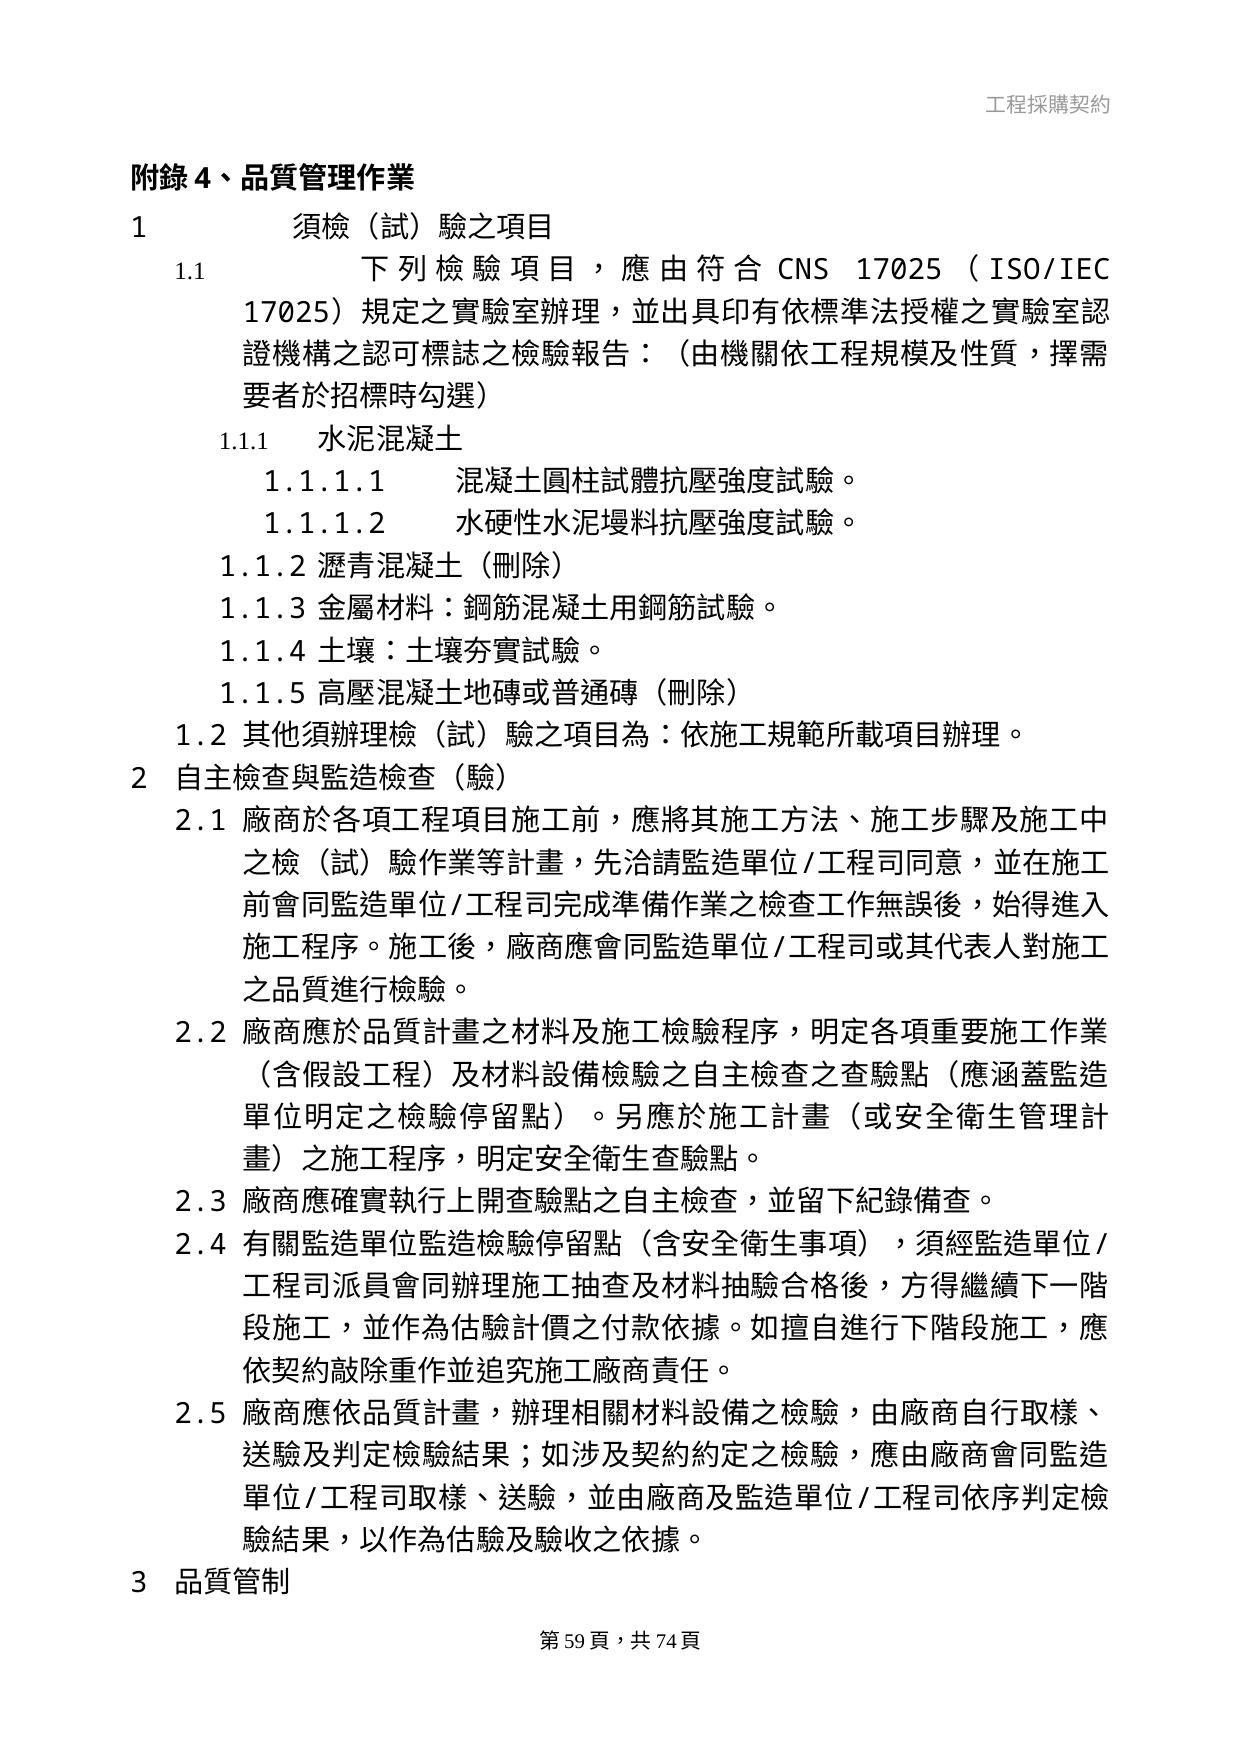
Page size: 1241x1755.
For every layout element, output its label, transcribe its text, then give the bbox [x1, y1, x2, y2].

list 品質管制 [130, 1559, 1110, 1601]
list 廠商應於品質計畫之材料及施工檢驗程序，明定各項重要施工作業（含假設工程）及材料設備檢驗之自主檢查之查驗點（應涵蓋監造單位明定之檢驗停留點）。另應於施工計畫（或安全衛生管理計畫）之施工程序，明定安全衛生查驗點。 [174, 1009, 1110, 1178]
list 水泥混凝土 [218, 415, 1110, 458]
list 金屬材料：鋼筋混凝土用鋼筋試驗。 [218, 585, 1110, 627]
list 高壓混凝土地磚或普通磚（刪除） [218, 669, 1110, 712]
list 其他須辦理檢（試）驗之項目為：依施工規範所載項目辦理。 [174, 712, 1110, 754]
list 瀝青混凝土（刪除） [218, 542, 1110, 585]
list 下列檢驗項目，應由符合CNS 17025（ISO/IEC 17025）規定之實驗室辦理，並出具印有依標準法授權之實驗室認證機構之認可標誌之檢驗報告：（由機關依工程規模及性質，擇需要者於招標時勾選） [174, 246, 1110, 415]
list 土壤：土壤夯實試驗。 [218, 627, 1110, 669]
list 有關監造單位監造檢驗停留點（含安全衛生事項），須經監造單位/工程司派員會同辦理施工抽查及材料抽驗合格後，方得繼續下一階段施工，並作為估驗計價之付款依據。如擅自進行下階段施工，應依契約敲除重作並追究施工廠商責任。 [174, 1220, 1110, 1389]
list 廠商於各項工程項目施工前，應將其施工方法、施工步驟及施工中之檢（試）驗作業等計畫，先洽請監造單位/工程司同意，並在施工前會同監造單位/工程司完成準備作業之檢查工作無誤後，始得進入施工程序。施工後，廠商應會同監造單位/工程司或其代表人對施工之品質進行檢驗。 [174, 797, 1110, 1009]
list 須檢（試）驗之項目 [130, 203, 1110, 246]
subtitle 附錄4、品質管理作業 [130, 155, 1110, 197]
list 水硬性水泥墁料抗壓強度試驗。 [263, 500, 1110, 542]
list 混凝土圓柱試體抗壓強度試驗。 [263, 458, 1110, 500]
list 自主檢查與監造檢查（驗） [130, 754, 1110, 797]
list 廠商應確實執行上開查驗點之自主檢查，並留下紀錄備查。 [174, 1178, 1110, 1220]
list 廠商應依品質計畫，辦理相關材料設備之檢驗，由廠商自行取樣、送驗及判定檢驗結果；如涉及契約約定之檢驗，應由廠商會同監造單位/工程司取樣、送驗，並由廠商及監造單位/工程司依序判定檢驗結果，以作為估驗及驗收之依據。 [174, 1389, 1110, 1559]
